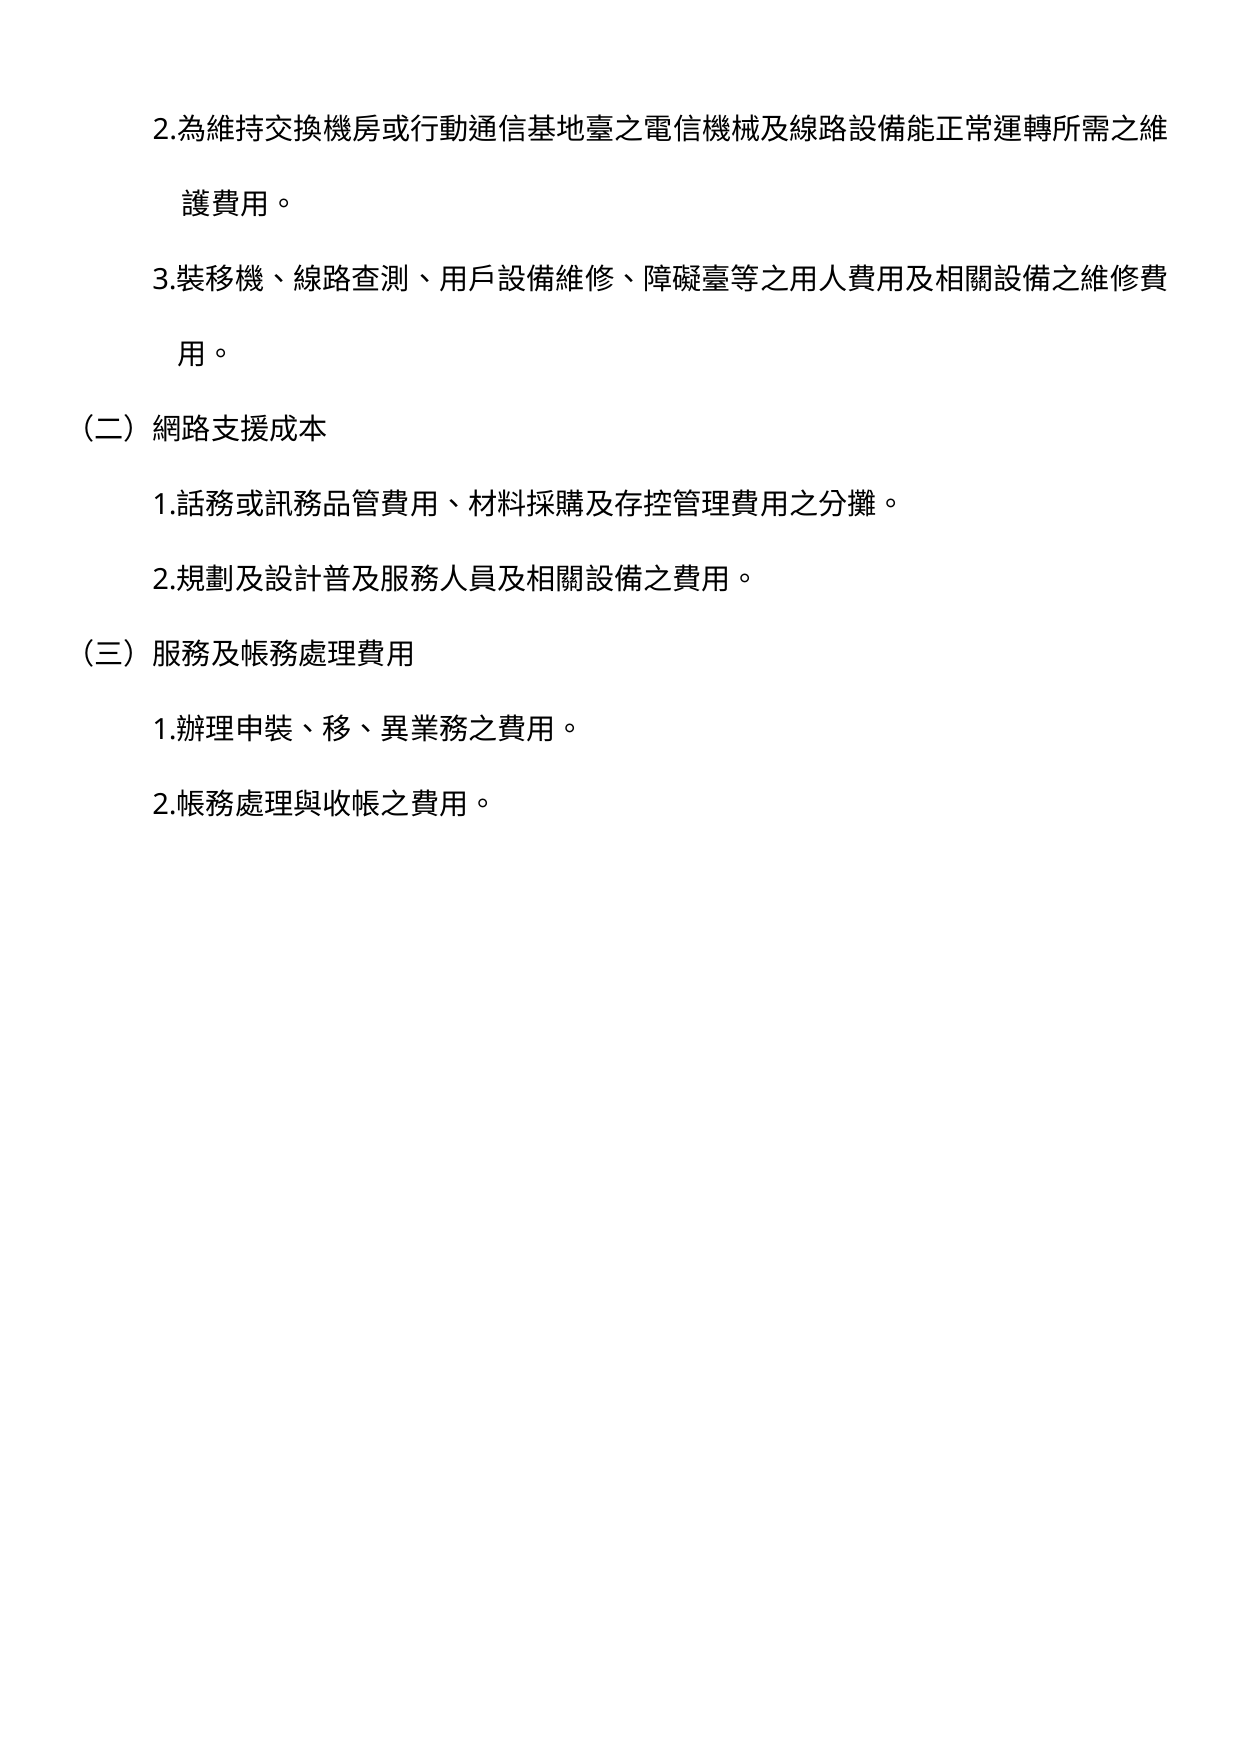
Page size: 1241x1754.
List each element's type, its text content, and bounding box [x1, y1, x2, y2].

text 3.裝移機、線路查測、用戶設備維修、障礙臺等之用人費用及相關設備之維修費用。 [152, 239, 1175, 389]
text 2.帳務處理與收帳之費用。 [152, 764, 1175, 839]
text 2.為維持交換機房或行動通信基地臺之電信機械及線路設備能正常運轉所需之維護費用。 [152, 89, 1175, 239]
text 1.辦理申裝、移、異業務之費用。 [152, 689, 1175, 764]
text （三）服務及帳務處理費用 [65, 614, 1175, 689]
text 2.規劃及設計普及服務人員及相關設備之費用。 [152, 539, 1175, 614]
text （二）網路支援成本 [65, 389, 1175, 464]
text 1.話務或訊務品管費用、材料採購及存控管理費用之分攤。 [152, 464, 1175, 539]
